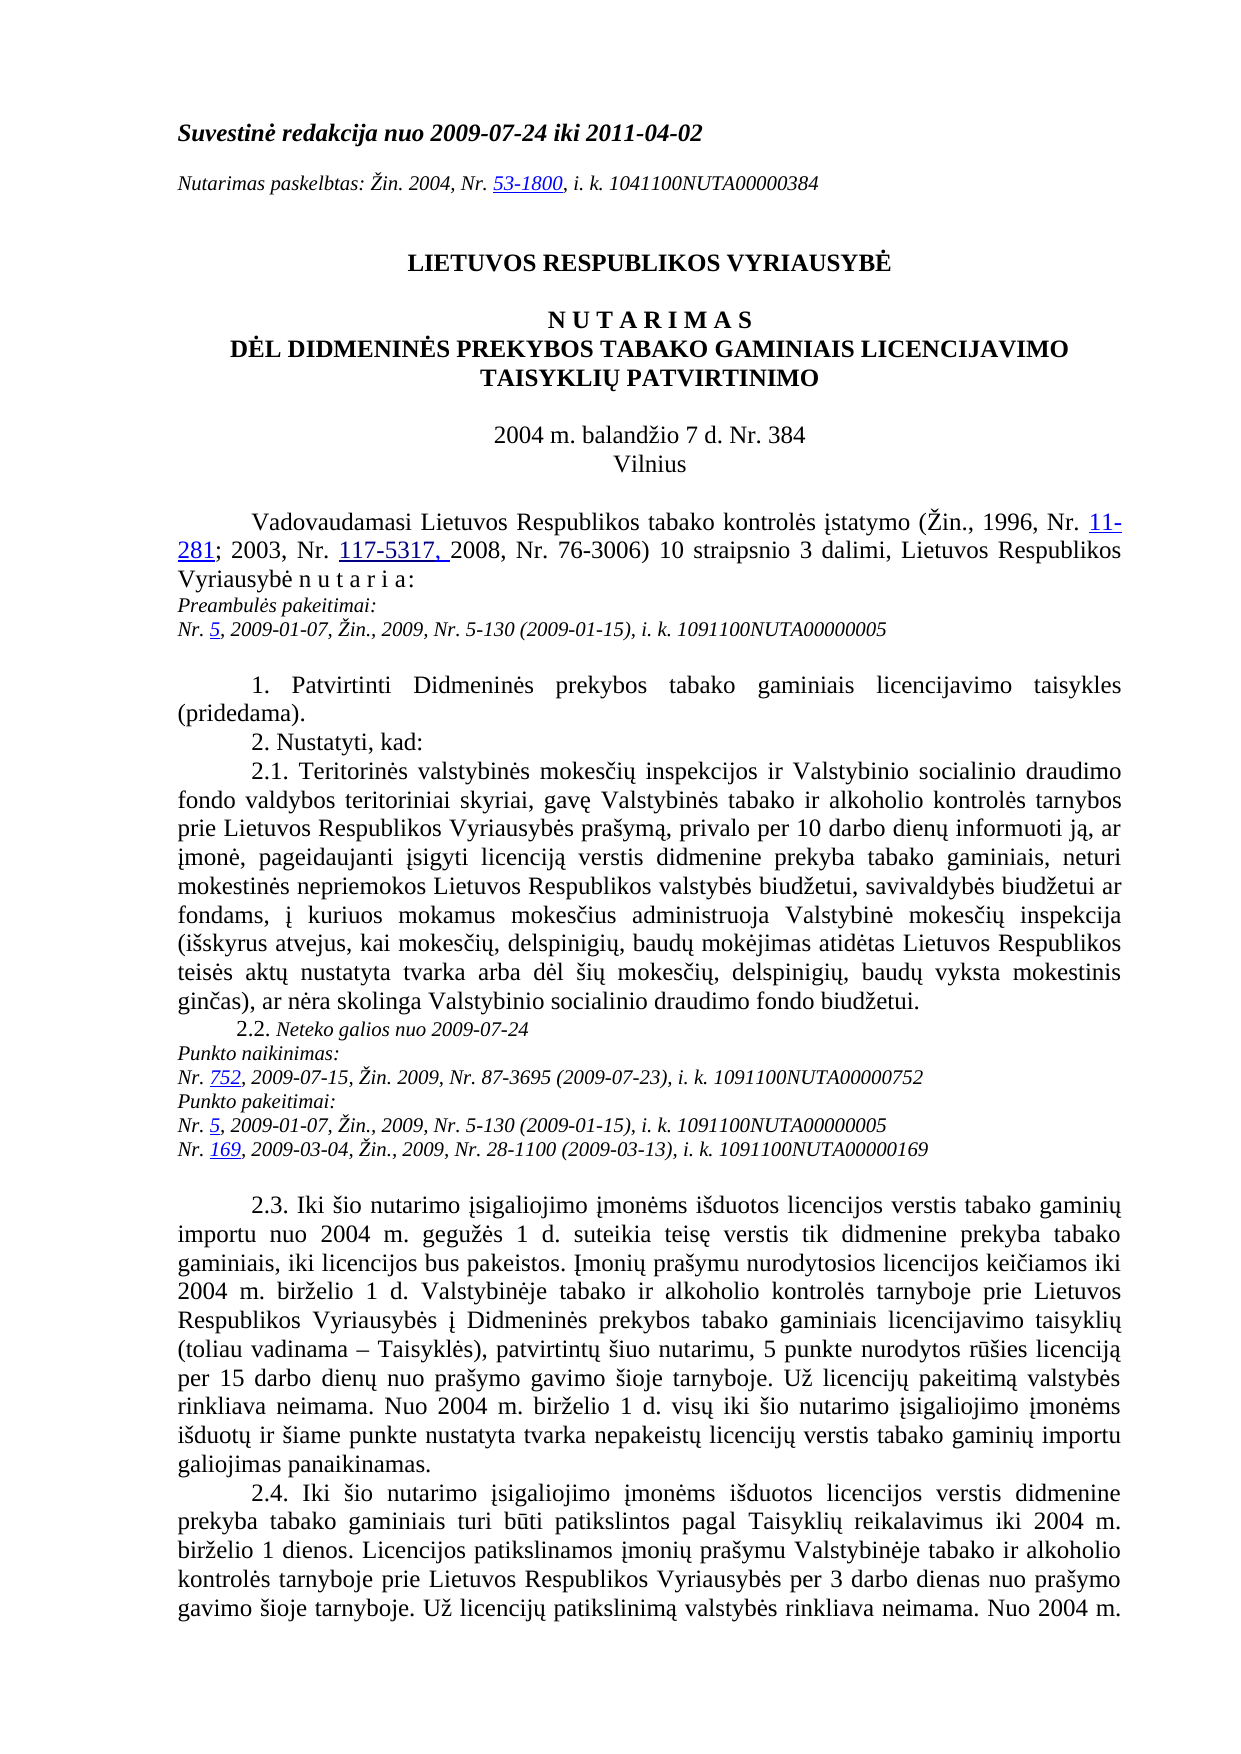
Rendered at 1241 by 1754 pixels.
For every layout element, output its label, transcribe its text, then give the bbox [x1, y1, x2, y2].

text 2.1. Teritorinės valstybinės mokesčių inspekcijos ir Valstybinio socialinio draudimo fondo valdybos teritoriniai skyriai, gavę Valstybinės tabako ir alkoholio kontrolės tarnybos prie Lietuvos Respublikos Vyriausybės prašymą, privalo per 10 darbo dienų informuoti ją, ar įmonė, pageidaujanti įsigyti licenciją verstis didmenine prekyba tabako gaminiais, neturi mokestinės nepriemokos Lietuvos Respublikos valstybės biudžetui, savivaldybės biudžetui ar fondams, į kuriuos mokamus mokesčius administruoja Valstybinė mokesčių inspekcija (išskyrus atvejus, kai mokesčių, delspinigių, baudų mokėjimas atidėtas Lietuvos Respublikos teisės aktų nustatyta tvarka arba dėl šių mokesčių, delspinigių, baudų vyksta mokestinis ginčas), ar nėra skolinga Valstybinio socialinio draudimo fondo biudžetui. [177, 756, 1122, 1015]
text N U T A R I M A S [177, 305, 1122, 334]
text 2. Nustatyti, kad: [177, 727, 1122, 756]
text 2.4. Iki šio nutarimo įsigaliojimo įmonėms išduotos licencijos verstis didmenine prekyba tabako gaminiais turi būti patikslintos pagal Taisyklių reikalavimus iki 2004 m. birželio 1 dienos. Licencijos patikslinamos įmonių prašymu Valstybinėje tabako ir alkoholio kontrolės tarnyboje prie Lietuvos Respublikos Vyriausybės per 3 darbo dienas nuo prašymo gavimo šioje tarnyboje. Už licencijų patikslinimą valstybės rinkliava neimama. Nuo 2004 m. [177, 1478, 1122, 1621]
text Nutarimas paskelbtas: Žin. 2004, Nr. 53-1800, i. k. 1041100NUTA00000384 [177, 171, 1122, 195]
text DĖL DIDMENINĖS PREKYBOS TABAKO GAMINIAIS LICENCIJAVIMO TAISYKLIŲ PATVIRTINIMO [177, 334, 1122, 392]
text Preambulės pakeitimai: [177, 593, 1122, 617]
text LIETUVOS RESPUBLIKOS VYRIAUSYBĖ [177, 248, 1122, 277]
text 2004 m. balandžio 7 d. Nr. 384 [177, 420, 1122, 449]
text Vilnius [177, 449, 1122, 478]
text Nr. 5, 2009-01-07, Žin., 2009, Nr. 5-130 (2009-01-15), i. k. 1091100NUTA00000005 [177, 1113, 1122, 1137]
text Nr. 169, 2009-03-04, Žin., 2009, Nr. 28-1100 (2009-03-13), i. k. 1091100NUTA00000169 [177, 1137, 1122, 1161]
text 1. Patvirtinti Didmeninės prekybos tabako gaminiais licencijavimo taisykles (pridedama). [177, 670, 1122, 727]
text Nr. 752, 2009-07-15, Žin. 2009, Nr. 87-3695 (2009-07-23), i. k. 1091100NUTA00000752 [177, 1065, 1122, 1089]
text Punkto pakeitimai: [177, 1089, 1122, 1113]
text Nr. 5, 2009-01-07, Žin., 2009, Nr. 5-130 (2009-01-15), i. k. 1091100NUTA00000005 [177, 617, 1122, 641]
text Vadovaudamasi Lietuvos Respublikos tabako kontrolės įstatymo (Žin., 1996, Nr. 11-281; 2003, Nr. 117-5317, 2008, Nr. 76-3006) 10 straipsnio 3 dalimi, Lietuvos Respublikos Vyriausybė nutaria: [177, 507, 1122, 593]
text Suvestinė redakcija nuo 2009-07-24 iki 2011-04-02 [177, 118, 1122, 147]
text Punkto naikinimas: [177, 1041, 1122, 1065]
text 2.2. Neteko galios nuo 2009-07-24 [177, 1015, 1122, 1041]
text 2.3. Iki šio nutarimo įsigaliojimo įmonėms išduotos licencijos verstis tabako gaminių importu nuo 2004 m. gegužės 1 d. suteikia teisę verstis tik didmenine prekyba tabako gaminiais, iki licencijos bus pakeistos. Įmonių prašymu nurodytosios licencijos keičiamos iki 2004 m. birželio 1 d. Valstybinėje tabako ir alkoholio kontrolės tarnyboje prie Lietuvos Respublikos Vyriausybės į Didmeninės prekybos tabako gaminiais licencijavimo taisyklių (toliau vadinama – Taisyklės), patvirtintų šiuo nutarimu, 5 punkte nurodytos rūšies licenciją per 15 darbo dienų nuo prašymo gavimo šioje tarnyboje. Už licencijų pakeitimą valstybės rinkliava neimama. Nuo 2004 m. birželio 1 d. visų iki šio nutarimo įsigaliojimo įmonėms išduotų ir šiame punkte nustatyta tvarka nepakeistų licencijų verstis tabako gaminių importu galiojimas panaikinamas. [177, 1190, 1122, 1478]
